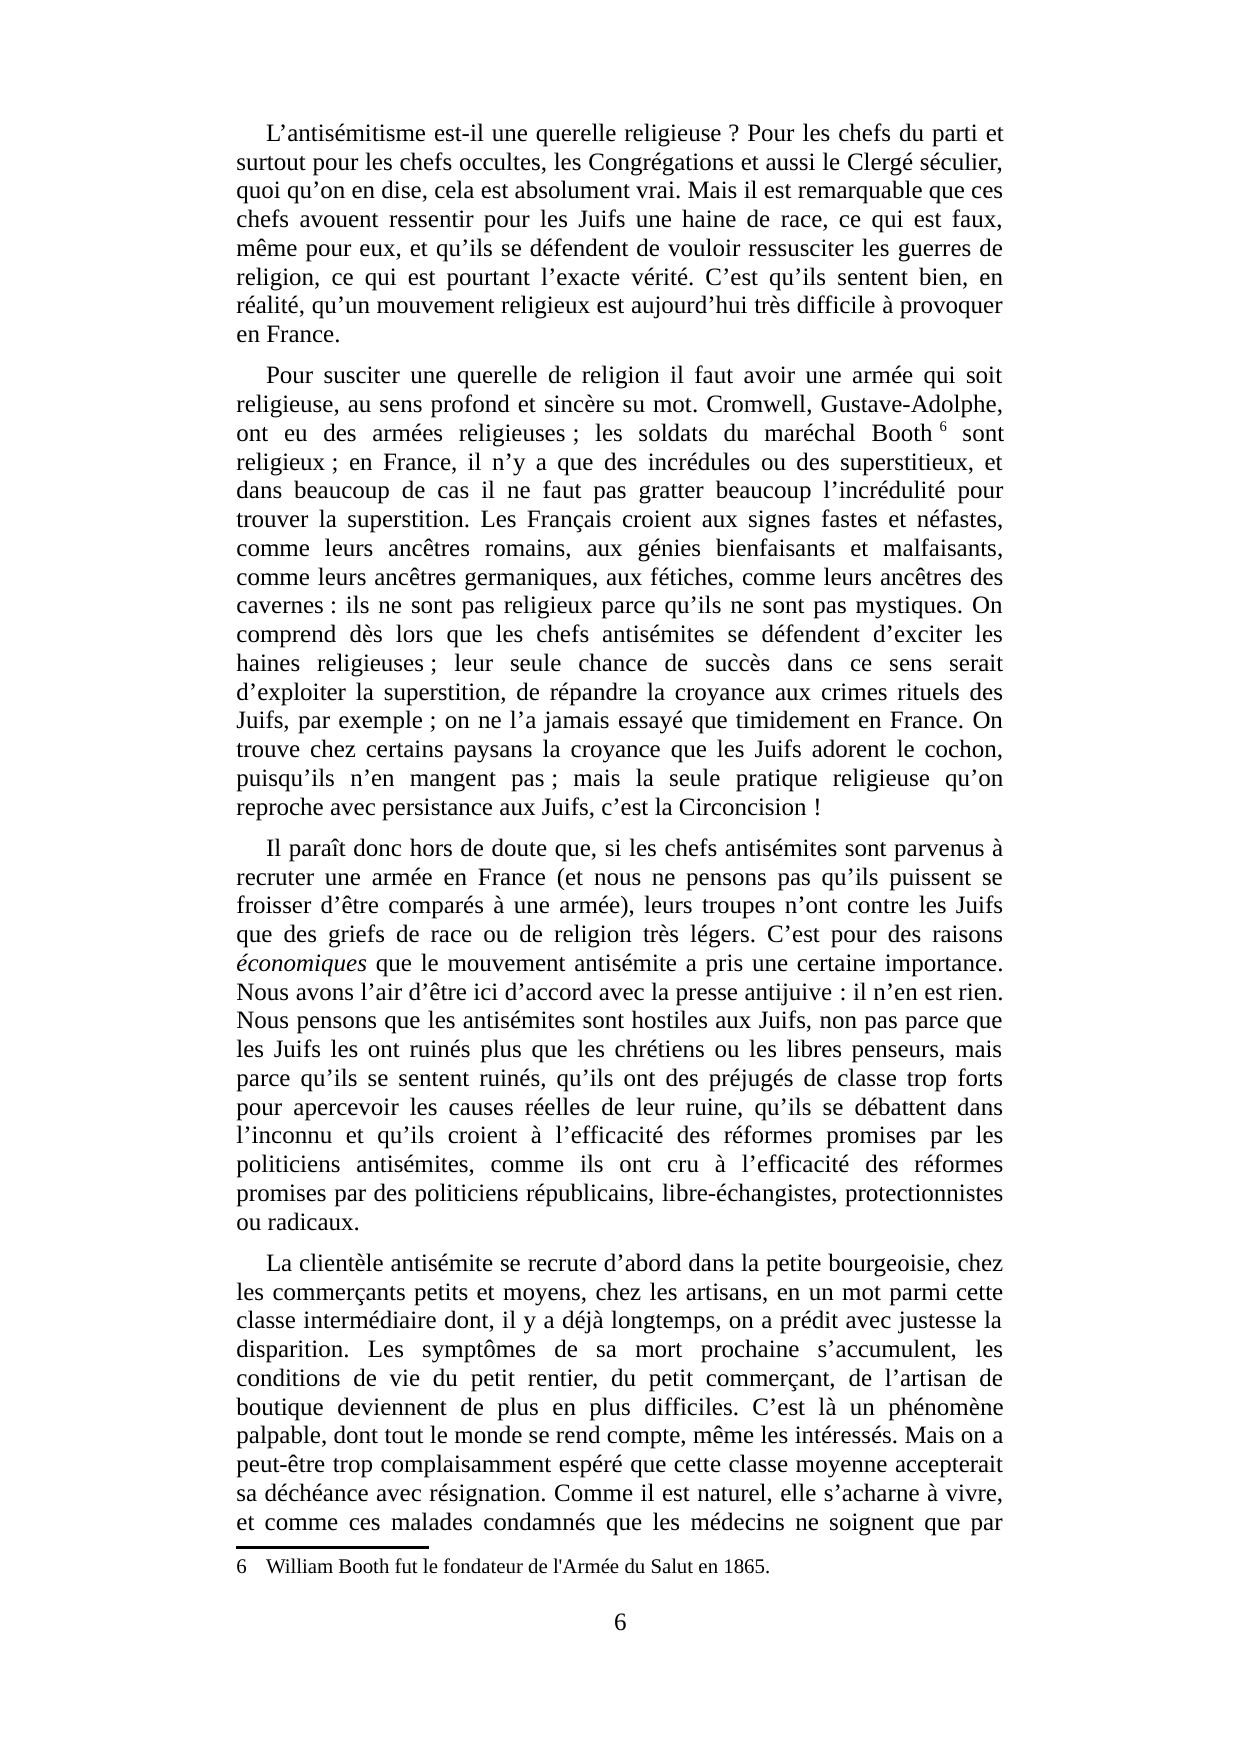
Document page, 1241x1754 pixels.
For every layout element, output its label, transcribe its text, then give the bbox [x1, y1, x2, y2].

text Il paraît donc hors de doute que, si les chefs antisémites sont parvenus à recruter une armée en France (et nous ne pensons pas qu’ils puissent se froisser d’être comparés à une armée), leurs troupes n’ont contre les Juifs que des griefs de race ou de religion très légers. C’est pour des raisons économiques que le mouvement antisémite a pris une certaine importance. Nous avons l’air d’être ici d’accord avec la presse antijuive : il n’en est rien. Nous pensons que les antisémites sont hostiles aux Juifs, non pas parce que les Juifs les ont ruinés plus que les chrétiens ou les libres penseurs, mais parce qu’ils se sentent ruinés, qu’ils ont des préjugés de classe trop forts pour apercevoir les causes réelles de leur ruine, qu’ils se débattent dans l’inconnu et qu’ils croient à l’efficacité des réformes promises par les politiciens antisémites, comme ils ont cru à l’efficacité des réformes promises par des politiciens républicains, libre-échangistes, protectionnistes ou radicaux. [236, 833, 1004, 1236]
text L’antisémitisme est-il une querelle religieuse ? Pour les chefs du parti et surtout pour les chefs occultes, les Congrégations et aussi le Clergé séculier, quoi qu’on en dise, cela est absolument vrai. Mais il est remarquable que ces chefs avouent ressentir pour les Juifs une haine de race, ce qui est faux, même pour eux, et qu’ils se défendent de vouloir ressusciter les guerres de religion, ce qui est pourtant l’exacte vérité. C’est qu’ils sentent bien, en réalité, qu’un mouvement religieux est aujourd’hui très difficile à provoquer en France. [236, 118, 1004, 348]
text Pour susciter une querelle de religion il faut avoir une armée qui soit religieuse, au sens profond et sincère su mot. Cromwell, Gustave-Adolphe, ont eu des armées religieuses ; les soldats du maréchal Booth sont religieux ; en France, il n’y a que des incrédules ou des superstitieux, et dans beaucoup de cas il ne faut pas gratter beaucoup l’incrédulité pour trouver la superstition. Les Français croient aux signes fastes et néfastes, comme leurs ancêtres romains, aux génies bienfaisants et malfaisants, comme leurs ancêtres germaniques, aux fétiches, comme leurs ancêtres des cavernes : ils ne sont pas religieux parce qu’ils ne sont pas mystiques. On comprend dès lors que les chefs antisémites se défendent d’exciter les haines religieuses ; leur seule chance de succès dans ce sens serait d’exploiter la superstition, de répandre la croyance aux crimes rituels des Juifs, par exemple ; on ne l’a jamais essayé que timidement en France. On trouve chez certains paysans la croyance que les Juifs adorent le cochon, puisqu’ils n’en mangent pas ; mais la seule pratique religieuse qu’on reproche avec persistance aux Juifs, c’est la Circoncision ! [236, 361, 1004, 821]
text La clientèle antisémite se recrute d’abord dans la petite bourgeoisie, chez les commerçants petits et moyens, chez les artisans, en un mot parmi cette classe intermédiaire dont, il y a déjà longtemps, on a prédit avec justesse la disparition. Les symptômes de sa mort prochaine s’accumulent, les conditions de vie du petit rentier, du petit commerçant, de l’artisan de boutique deviennent de plus en plus difficiles. C’est là un phénomène palpable, dont tout le monde se rend compte, même les intéressés. Mais on a peut-être trop complaisamment espéré que cette classe moyenne accepterait sa déchéance avec résignation. Comme il est naturel, elle s’acharne à vivre, et comme ces malades condamnés que les médecins ne soignent que par [236, 1248, 1004, 1536]
text William Booth fut le fondateur de l'Armée du Salut en 1865. [236, 1553, 1004, 1578]
